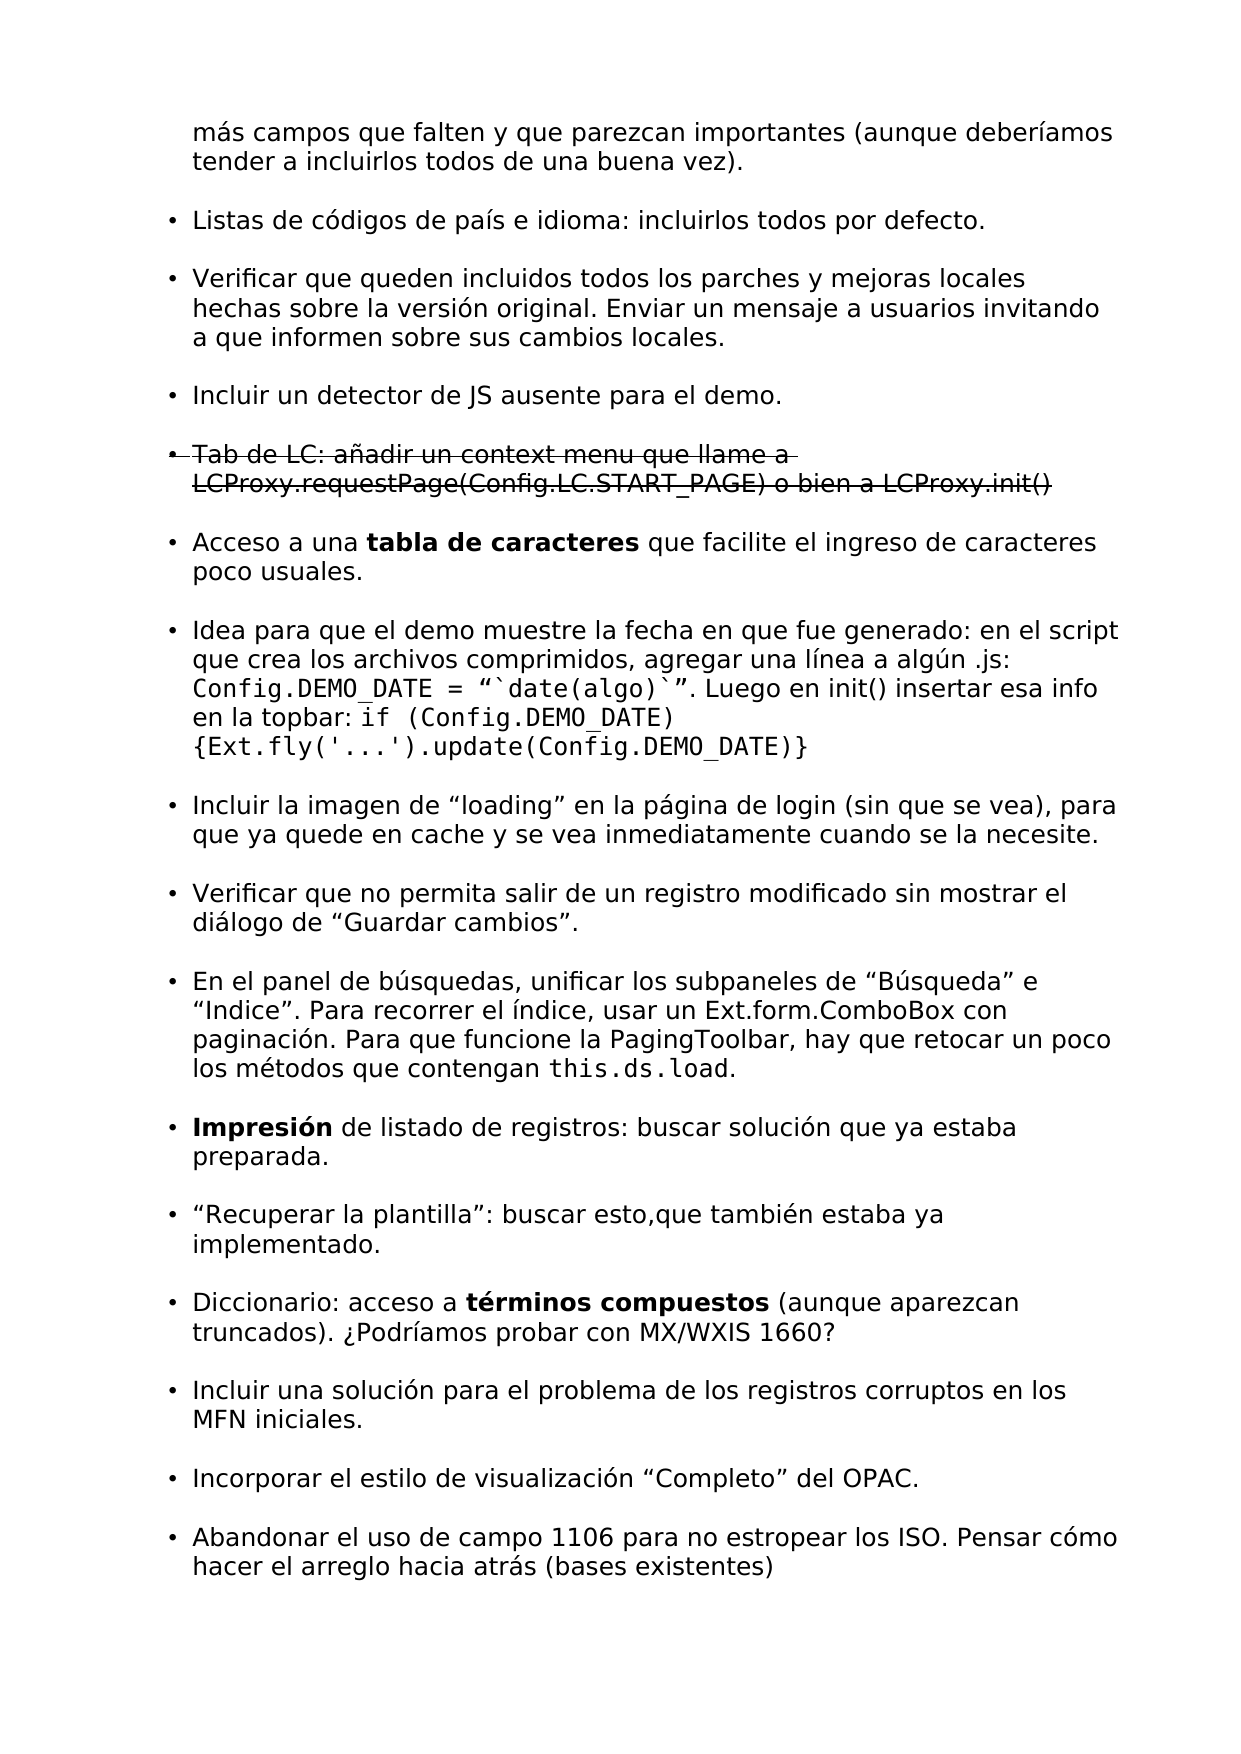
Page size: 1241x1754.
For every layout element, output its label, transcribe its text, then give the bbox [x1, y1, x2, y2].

list Incorporar el estilo de visualización “Completo” del OPAC. [177, 1464, 1122, 1493]
list Acceso a una tabla de caracteres que facilite el ingreso de caracteres poco usuales. [177, 528, 1122, 586]
list Incluir un detector de JS ausente para el demo. [177, 382, 1122, 411]
list más campos que falten y que parezcan importantes (aunque deberíamos tender a incluirlos todos de una buena vez). [177, 118, 1122, 176]
list Idea para que el demo muestre la fecha en que fue generado: en el script que crea los archivos comprimidos, agregar una línea a algún .js: Config.DEMO_DATE = “`date(algo)`”. Luego en init() insertar esa info en la topbar: if (Config.DEMO_DATE) {Ext.fly('...').update(Config.DEMO_DATE)} [177, 616, 1122, 762]
list Incluir una solución para el problema de los registros corruptos en los MFN iniciales. [177, 1376, 1122, 1435]
list Abandonar el uso de campo 1106 para no estropear los ISO. Pensar cómo hacer el arreglo hacia atrás (bases existentes) [177, 1523, 1122, 1581]
list Verificar que no permita salir de un registro modificado sin mostrar el diálogo de “Guardar cambios”. [177, 879, 1122, 937]
list Listas de códigos de país e idioma: incluirlos todos por defecto. [177, 206, 1122, 235]
list Tab de LC: añadir un context menu que llame a LCProxy.requestPage(Config.LC.START_PAGE) o bien a LCProxy.init() [177, 440, 1122, 498]
list Verificar que queden incluidos todos los parches y mejoras locales hechas sobre la versión original. Enviar un mensaje a usuarios invitando a que informen sobre sus cambios locales. [177, 264, 1122, 352]
list Diccionario: acceso a términos compuestos (aunque aparezcan truncados). ¿Podríamos probar con MX/WXIS 1660? [177, 1288, 1122, 1347]
list En el panel de búsquedas, unificar los subpaneles de “Búsqueda” e “Indice”. Para recorrer el índice, usar un Ext.form.ComboBox con paginación. Para que funcione la PagingToolbar, hay que retocar un poco los métodos que contengan this.ds.load. [177, 967, 1122, 1083]
list “Recuperar la plantilla”: buscar esto,que también estaba ya implementado. [177, 1201, 1122, 1259]
list Incluir la imagen de “loading” en la página de login (sin que se vea), para que ya quede en cache y se vea inmediatamente cuando se la necesite. [177, 791, 1122, 849]
list Impresión de listado de registros: buscar solución que ya estaba preparada. [177, 1113, 1122, 1171]
